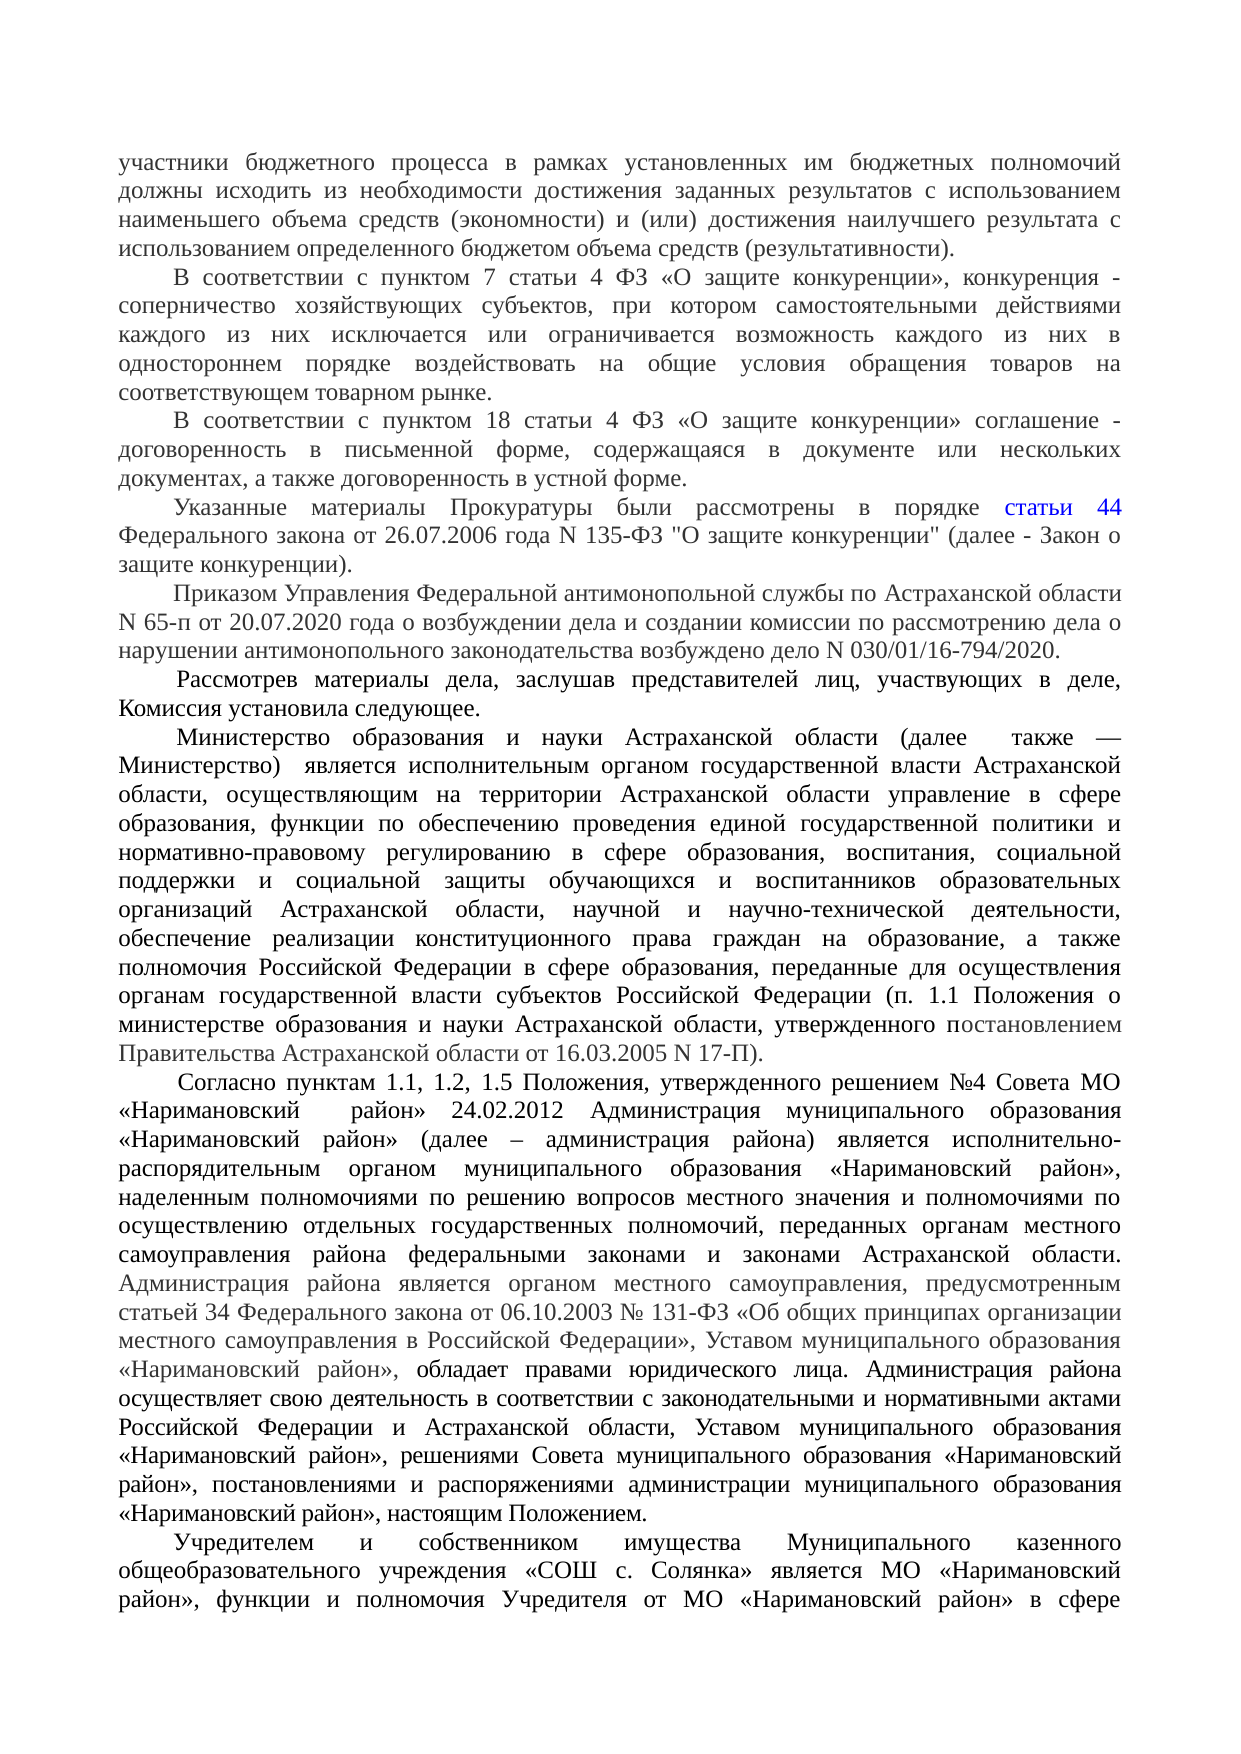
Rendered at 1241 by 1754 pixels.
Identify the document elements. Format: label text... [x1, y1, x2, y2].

text Согласно пунктам 1.1, 1.2, 1.5 Положения, утвержденного решением №4 Совета МО «Наримановский район» 24.02.2012 Администрация муниципального образования «Наримановский район» (далее – администрация района) является исполнительно-распорядительным органом муниципального образования «Наримановский район», наделенным полномочиями по решению вопросов местного значения и полномочиями по осуществлению отдельных государственных полномочий, переданных органам местного самоуправления района федеральными законами и законами Астраханской области. Администрация района является органом местного самоуправления, предусмотренным статьей 34 Федерального закона от 06.10.2003 № 131-ФЗ «Об общих принципах организации местного самоуправления в Российской Федерации», Уставом муниципального образования «Наримановский район», обладает правами юридического лица. Администрация района осуществляет свою деятельность в соответствии с законодательными и нормативными актами Российской Федерации и Астраханской области, Уставом муниципального образования «Наримановский район», решениями Совета муниципального образования «Наримановский район», постановлениями и распоряжениями администрации муниципального образования «Наримановский район», настоящим Положением. [118, 1067, 1122, 1527]
text В соответствии с пунктом 7 статьи 4 ФЗ «О защите конкуренции», конкуренция - соперничество хозяйствующих субъектов, при котором самостоятельными действиями каждого из них исключается или ограничивается возможность каждого из них в одностороннем порядке воздействовать на общие условия обращения товаров на соответствующем товарном рынке. [118, 262, 1122, 406]
text Указанные материалы Прокуратуры были рассмотрены в порядке статьи 44 Федерального закона от 26.07.2006 года N 135-ФЗ "О защите конкуренции" (далее - Закон о защите конкуренции). [118, 492, 1122, 578]
text Приказом Управления Федеральной антимонопольной службы по Астраханской области N 65-п от 20.07.2020 года о возбуждении дела и создании комиссии по рассмотрению дела о нарушении антимонопольного законодательства возбуждено дело N 030/01/16-794/2020. [118, 578, 1122, 664]
text Рассмотрев материалы дела, заслушав представителей лиц, участвующих в деле, Комиссия установила следующее. [118, 664, 1122, 722]
text Министерство образования и науки Астраханской области (далее также — Министерство) является исполнительным органом государственной власти Астраханской области, осуществляющим на территории Астраханской области управление в сфере образования, функции по обеспечению проведения единой государственной политики и нормативно-правовому регулированию в сфере образования, воспитания, социальной поддержки и социальной защиты обучающихся и воспитанников образовательных организаций Астраханской области, научной и научно-технической деятельности, обеспечение реализации конституционного права граждан на образование, а также полномочия Российской Федерации в сфере образования, переданные для осуществления органам государственной власти субъектов Российской Федерации (п. 1.1 Положения о министерстве образования и науки Астраханской области, утвержденного постановлением Правительства Астраханской области от 16.03.2005 N 17-П). [118, 722, 1122, 1067]
text Учредителем и собственником имущества Муниципального казенного общеобразовательного учреждения «СОШ с. Солянка» является МО «Наримановский район», функции и полномочия Учредителя от МО «Наримановский район» в сфере [118, 1527, 1122, 1613]
text участники бюджетного процесса в рамках установленных им бюджетных полномочий должны исходить из необходимости достижения заданных результатов с использованием наименьшего объема средств (экономности) и (или) достижения наилучшего результата с использованием определенного бюджетом объема средств (результативности). [118, 147, 1122, 262]
text В соответствии с пунктом 18 статьи 4 ФЗ «О защите конкуренции» соглашение - договоренность в письменной форме, содержащаяся в документе или нескольких документах, а также договоренность в устной форме. [118, 406, 1122, 492]
